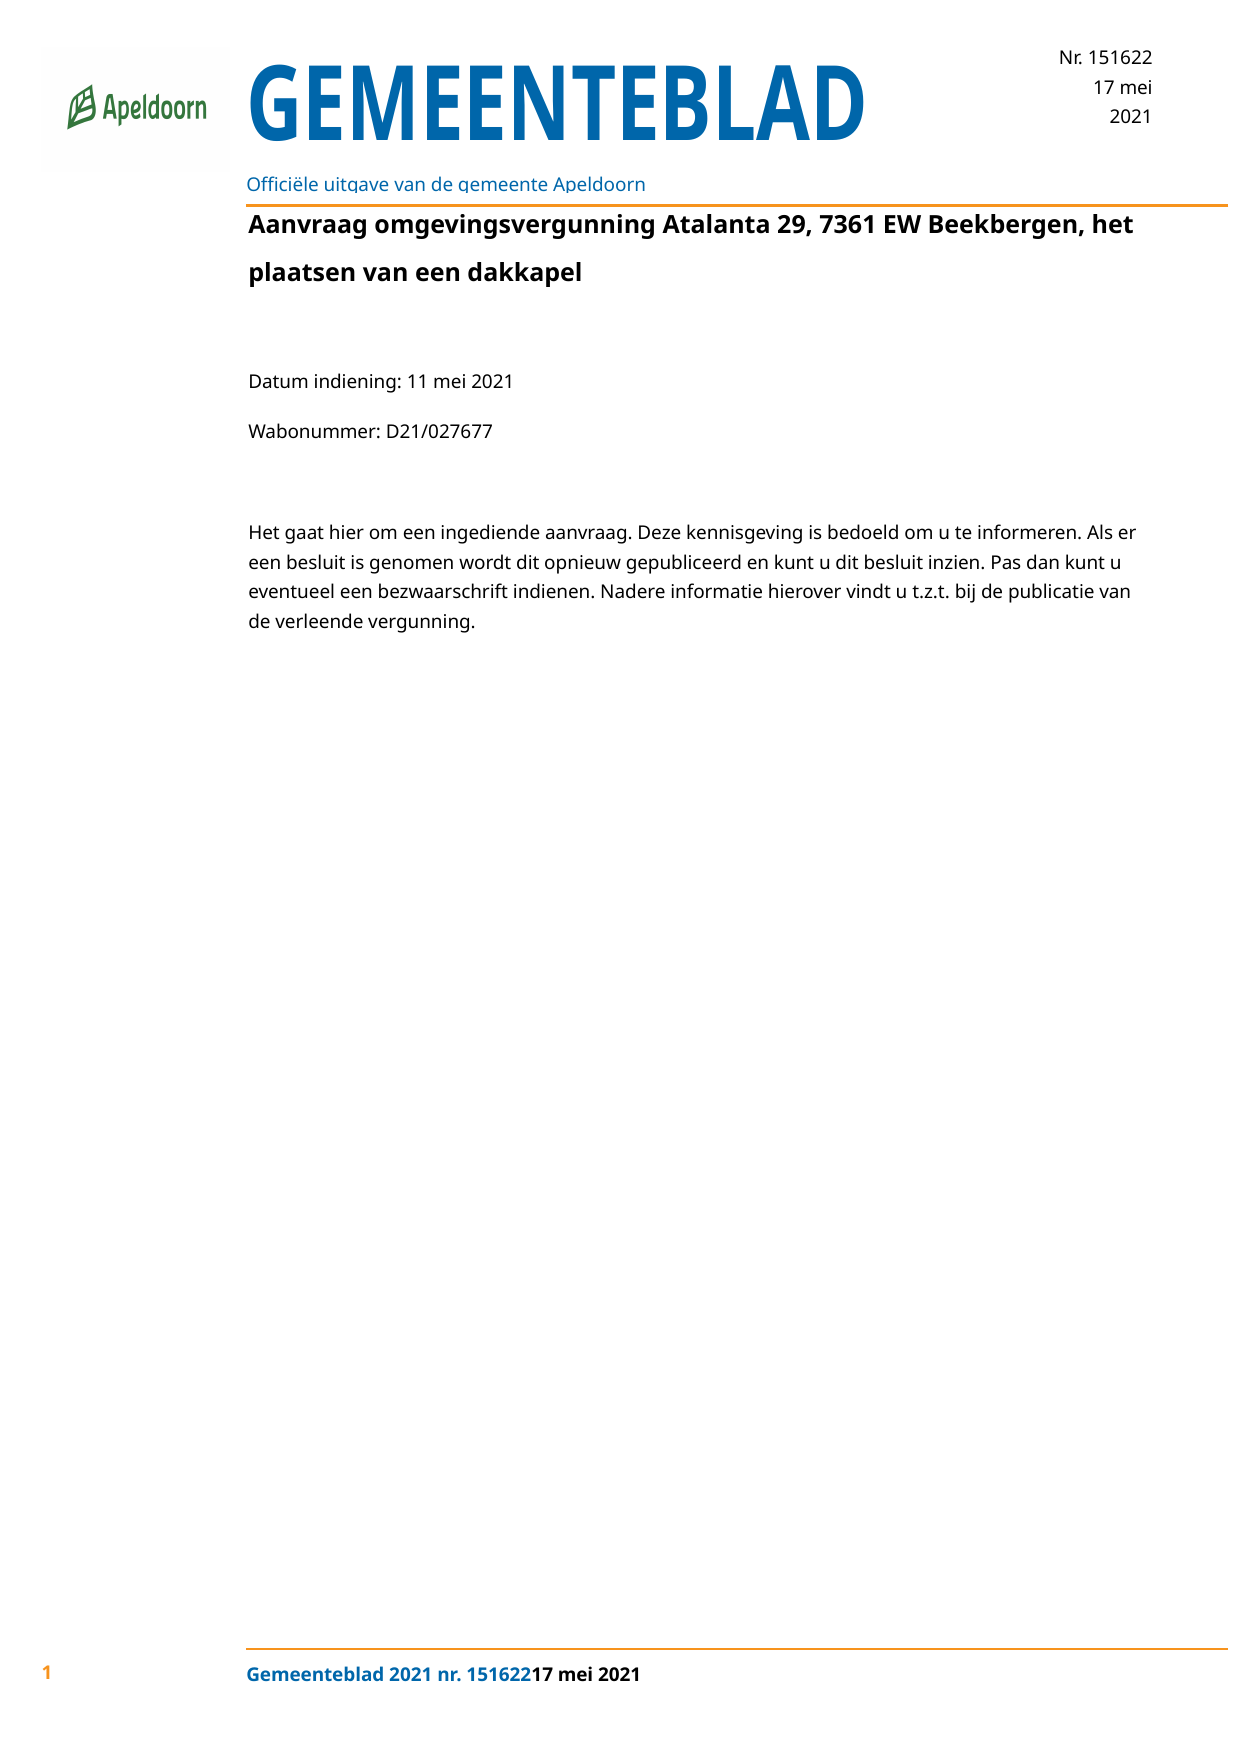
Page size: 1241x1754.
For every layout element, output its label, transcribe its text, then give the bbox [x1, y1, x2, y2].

text Datum indiening: 11 mei 2021 [248, 368, 1152, 394]
text Het gaat hier om een ingediende aanvraag. Deze kennisgeving is bedoeld om u te informeren. Als er een besluit is genomen wordt dit opnieuw gepubliceerd en kunt u dit besluit inzien. Pas dan kunt u eventueel een bezwaarschrift indienen. Nadere informatie hierover vindt u t.z.t. bij de publicatie van de verleende vergunning. [248, 519, 1152, 634]
text Aanvraag omgevingsvergunning Atalanta 29, 7361 EW Beekbergen, het plaatsen van een dakkapel [248, 207, 1152, 288]
text Wabonummer: D21/027677 [248, 419, 1152, 444]
picture [41, 47, 231, 172]
